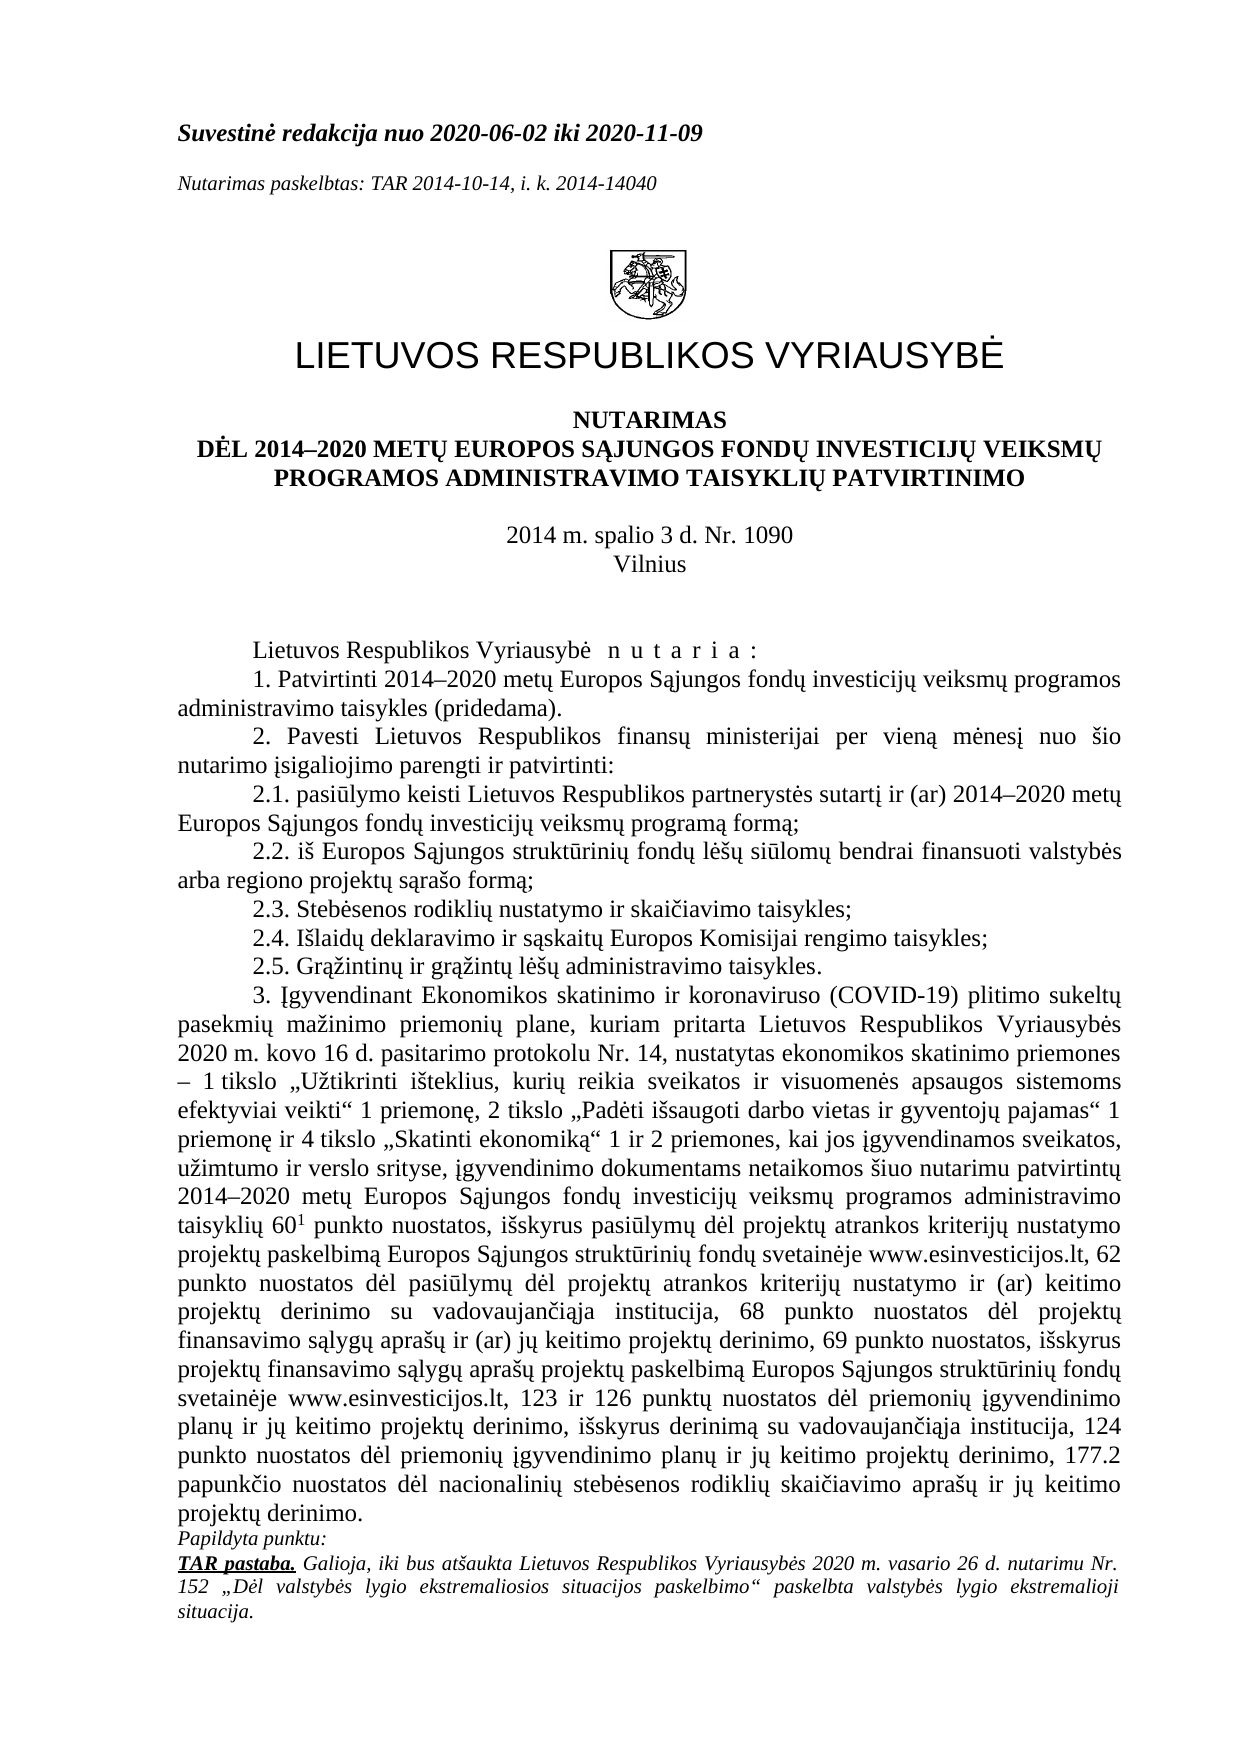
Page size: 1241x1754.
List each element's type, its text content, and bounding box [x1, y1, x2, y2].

text TAR pastaba. Galioja, iki bus atšaukta Lietuvos Respublikos Vyriausybės 2020 m. vasario 26 d. nutarimu Nr. 152 „Dėl valstybės lygio ekstremaliosios situacijos paskelbimo“ paskelbta valstybės lygio ekstremalioji situacija. [177, 1550, 1122, 1623]
text 2. Pavesti Lietuvos Respublikos finansų ministerijai per vieną mėnesį nuo šio nutarimo įsigaliojimo parengti ir patvirtinti: [177, 721, 1122, 779]
text Lietuvos Respublikos Vyriausybė nutaria: [177, 635, 1122, 664]
text 2.2. iš Europos Sąjungos struktūrinių fondų lėšų siūlomų bendrai finansuoti valstybės arba regiono projektų sąrašo formą; [177, 836, 1122, 894]
text Papildyta punktu: [177, 1526, 1122, 1550]
text Lietuvos Respublikos Vyriausybė [177, 333, 1122, 376]
text 2014 m. spalio 3 d. Nr. 1090 Vilnius [177, 520, 1122, 578]
text 2.4. Išlaidų deklaravimo ir sąskaitų Europos Komisijai rengimo taisykles; [177, 923, 1122, 951]
text Nutarimas paskelbtas: TAR 2014-10-14, i. k. 2014-14040 [177, 171, 1122, 195]
text nutarimas [177, 405, 1122, 434]
text 2.1. pasiūlymo keisti Lietuvos Respublikos partnerystės sutartį ir (ar) 2014–2020 metų Europos Sąjungos fondų investicijų veiksmų programą formą; [177, 779, 1122, 836]
text 3. Įgyvendinant Ekonomikos skatinimo ir koronaviruso (COVID-19) plitimo sukeltų pasekmių mažinimo priemonių plane, kuriam pritarta Lietuvos Respublikos Vyriausybės 2020 m. kovo 16 d. pasitarimo protokolu Nr. 14, nustatytas ekonomikos skatinimo priemones – 1 tikslo „Užtikrinti išteklius, kurių reikia sveikatos ir visuomenės apsaugos sistemoms efektyviai veikti“ 1 priemonę, 2 tikslo „Padėti išsaugoti darbo vietas ir gyventojų pajamas“ 1 priemonę ir 4 tikslo „Skatinti ekonomiką“ 1 ir 2 priemones, kai jos įgyvendinamos sveikatos, užimtumo ir verslo srityse, įgyvendinimo dokumentams netaikomos šiuo nutarimu patvirtintų 2014–2020 metų Europos Sąjungos fondų investicijų veiksmų programos administravimo taisyklių 601 punkto nuostatos, išskyrus pasiūlymų dėl projektų atrankos kriterijų nustatymo projektų paskelbimą Europos Sąjungos struktūrinių fondų svetainėje www.esinvesticijos.lt, 62 punkto nuostatos dėl pasiūlymų dėl projektų atrankos kriterijų nustatymo ir (ar) keitimo projektų derinimo su vadovaujančiąja institucija, 68 punkto nuostatos dėl projektų finansavimo sąlygų aprašų ir (ar) jų keitimo projektų derinimo, 69 punkto nuostatos, išskyrus projektų finansavimo sąlygų aprašų projektų paskelbimą Europos Sąjungos struktūrinių fondų svetainėje www.esinvesticijos.lt, 123 ir 126 punktų nuostatos dėl priemonių įgyvendinimo planų ir jų keitimo projektų derinimo, išskyrus derinimą su vadovaujančiąja institucija, 124 punkto nuostatos dėl priemonių įgyvendinimo planų ir jų keitimo projektų derinimo, 177.2 papunkčio nuostatos dėl nacionalinių stebėsenos rodiklių skaičiavimo aprašų ir jų keitimo projektų derinimo. [177, 980, 1122, 1526]
text Dėl 2014–2020 METŲ EUROPOS SĄJUNGOS FONDŲ INVESTICIJŲ VEIKSMŲ PROGRAMOS ADMINISTRAVIMO TAISYKLIŲ PATVIRTINIMO [177, 434, 1122, 491]
text 1. Patvirtinti 2014–2020 metų Europos Sąjungos fondų investicijų veiksmų programos administravimo taisykles (pridedama). [177, 664, 1122, 721]
text Suvestinė redakcija nuo 2020-06-02 iki 2020-11-09 [177, 118, 1122, 147]
text 2.3. Stebėsenos rodiklių nustatymo ir skaičiavimo taisykles; [177, 894, 1122, 923]
text 2.5. Grąžintinų ir grąžintų lėšų administravimo taisykles. [177, 951, 1122, 980]
